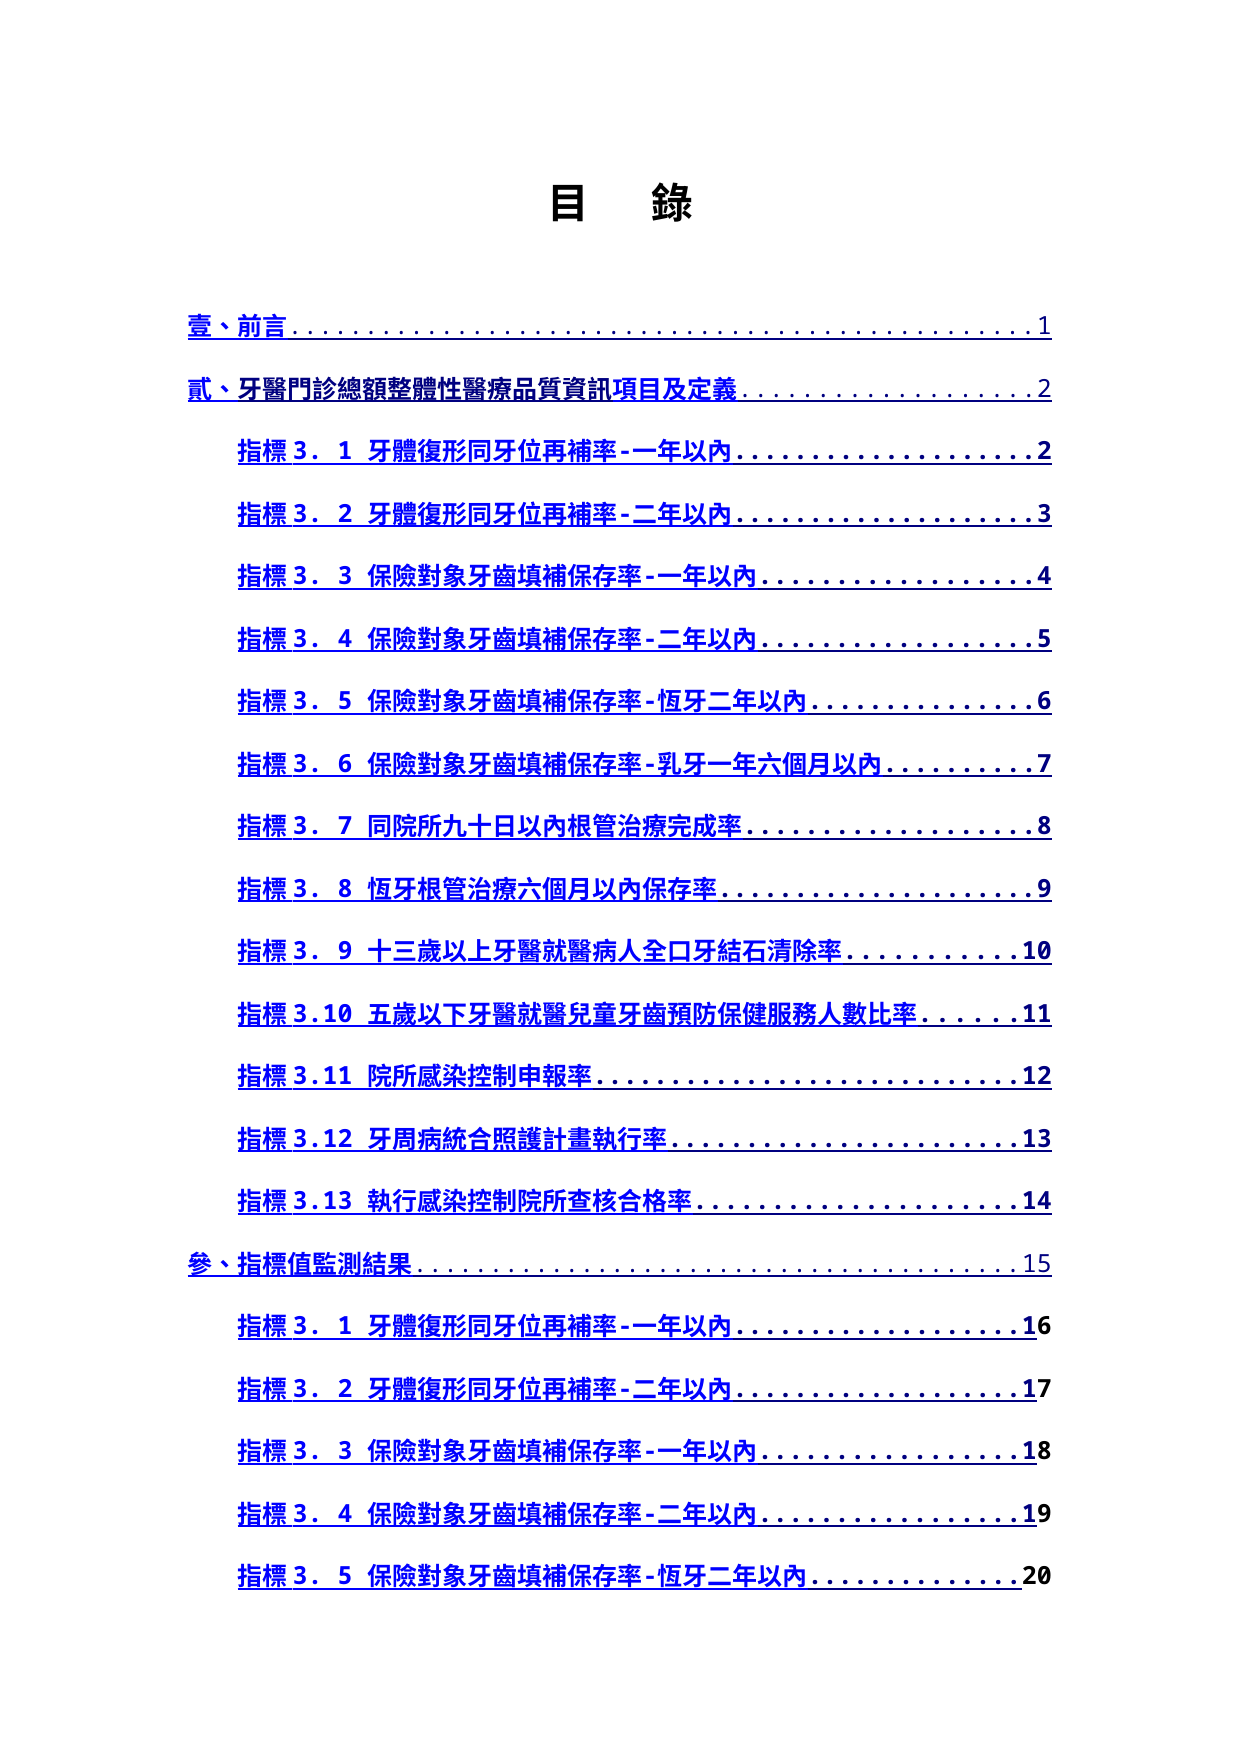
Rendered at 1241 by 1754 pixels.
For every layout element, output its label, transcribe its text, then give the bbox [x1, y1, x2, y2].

text 指標3.11 院所感染控制申報率 12 [237, 1033, 1053, 1096]
text 指標3. 4 保險對象牙齒填補保存率-二年以內 5 [237, 596, 1053, 658]
text 指標3. 5 保險對象牙齒填補保存率-恆牙二年以內 6 [237, 658, 1053, 721]
text 指標3. 2 牙體復形同牙位再補率-二年以內 17 [237, 1346, 1053, 1408]
text 指標3. 8 恆牙根管治療六個月以內保存率 9 [237, 846, 1053, 908]
text 貳、 牙醫門診總額整體性醫療品質資訊項目及定義 2 [187, 346, 1053, 408]
text 指標3. 3 保險對象牙齒填補保存率-一年以內 18 [237, 1408, 1053, 1471]
text 指標3.13 執行感染控制院所查核合格率 14 [237, 1158, 1053, 1221]
text 指標3. 9 十三歲以上牙醫就醫病人全口牙結石清除率 10 [237, 908, 1053, 971]
text 指標3.10 五歲以下牙醫就醫兒童牙齒預防保健服務人數比率 11 [237, 971, 1053, 1033]
text 指標3. 1 牙體復形同牙位再補率-一年以內 2 [237, 408, 1053, 471]
text 目 錄 [187, 158, 1053, 221]
text 壹、 前言 1 [187, 283, 1053, 346]
text 參、 指標值監測結果 15 [187, 1221, 1053, 1283]
text 指標3. 7 同院所九十日以內根管治療完成率 8 [237, 783, 1053, 846]
text 指標3.12 牙周病統合照護計畫執行率 13 [237, 1096, 1053, 1158]
text 指標3. 6 保險對象牙齒填補保存率-乳牙一年六個月以內 7 [237, 721, 1053, 783]
text 指標3. 2 牙體復形同牙位再補率-二年以內 3 [237, 471, 1053, 533]
text 指標3. 5 保險對象牙齒填補保存率-恆牙二年以內 20 [237, 1533, 1053, 1596]
text 指標3. 1 牙體復形同牙位再補率-一年以內 16 [237, 1283, 1053, 1346]
text 指標3. 3 保險對象牙齒填補保存率-一年以內 4 [237, 533, 1053, 596]
text 指標3. 4 保險對象牙齒填補保存率-二年以內 19 [237, 1471, 1053, 1533]
